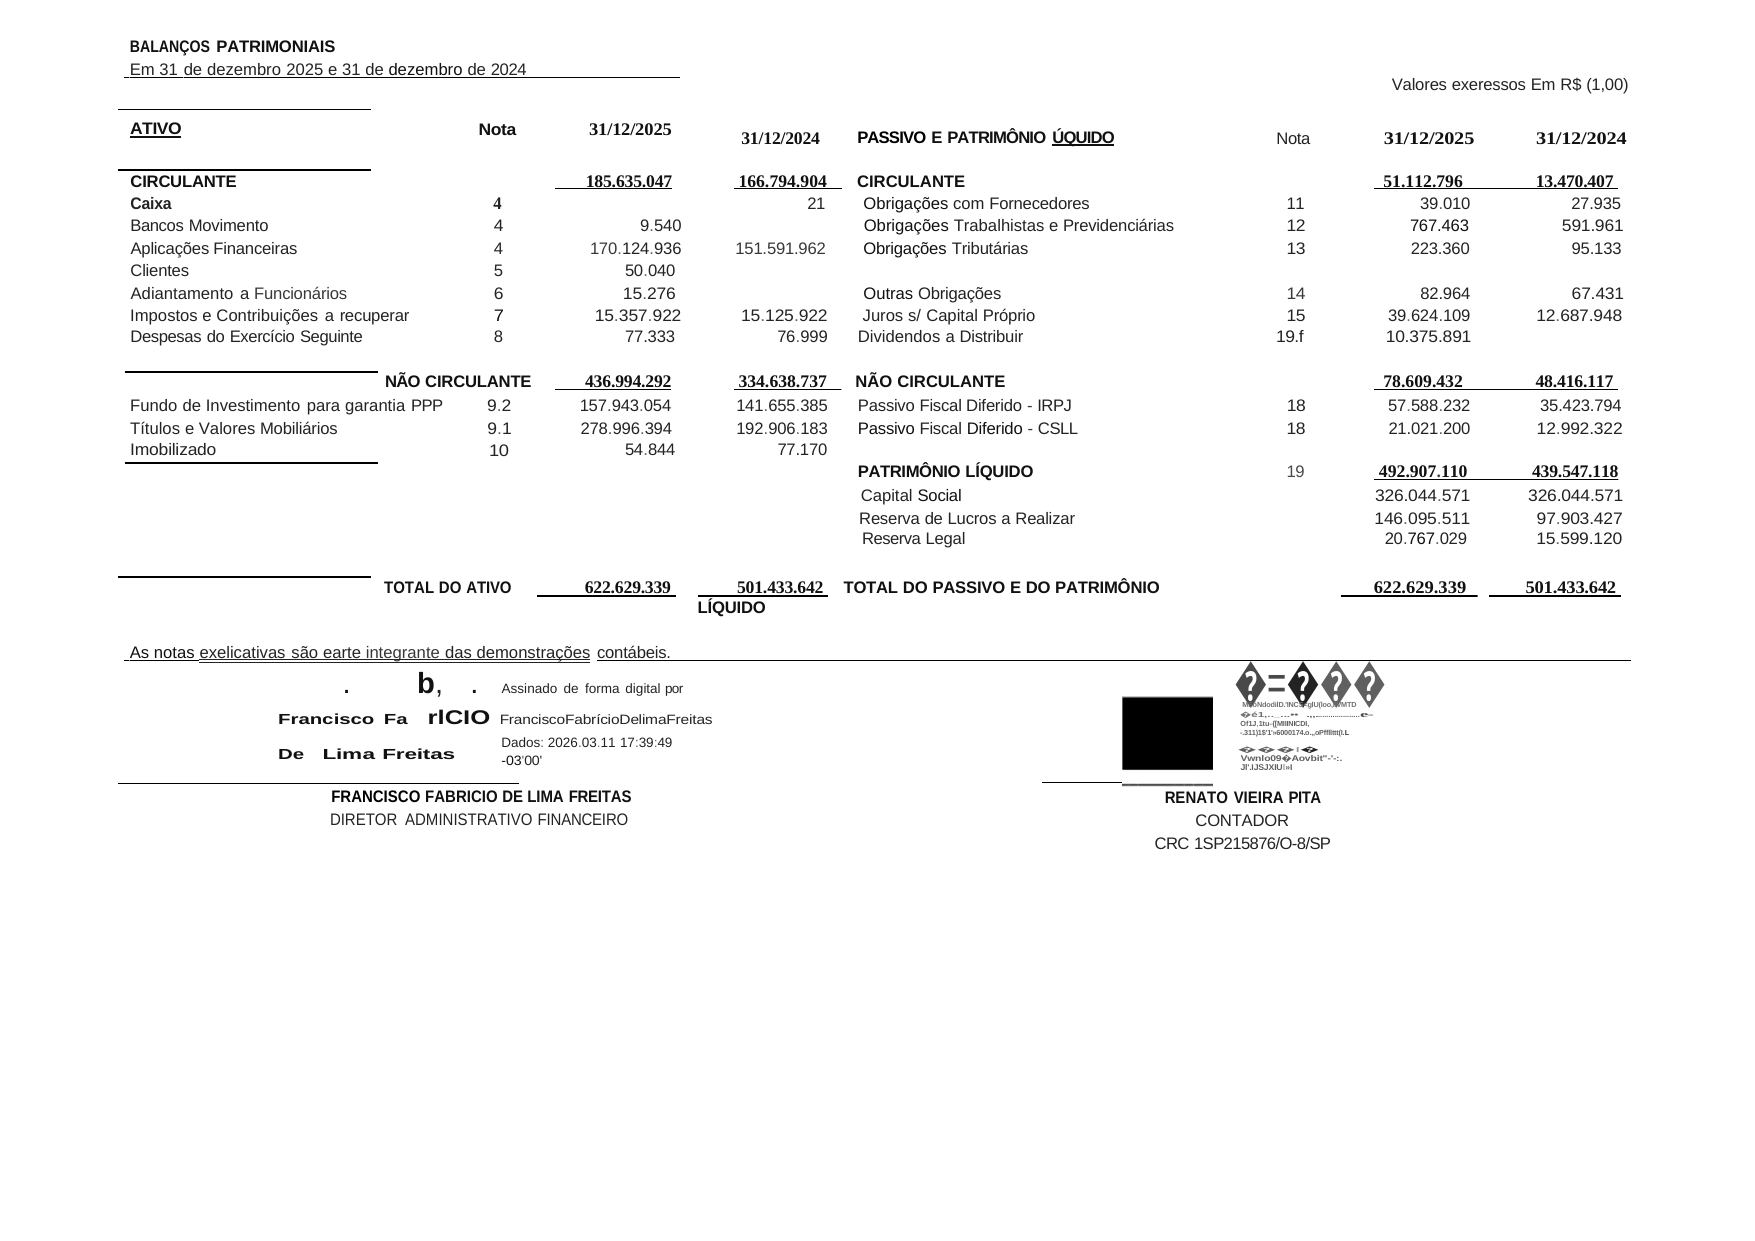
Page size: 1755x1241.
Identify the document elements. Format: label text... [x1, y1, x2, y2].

table_cell Juros s/ Capital Próprio [843, 305, 1225, 327]
table_cell 15.357.922 [546, 305, 707, 327]
table_cell 15.599.120 [1499, 530, 1631, 550]
table_cell [843, 440, 1225, 462]
table_cell 20.767.029 [1225, 530, 1499, 550]
table_cell 18 [1225, 418, 1340, 440]
table_cell Caixa [125, 194, 464, 215]
table_cell 5 [465, 260, 546, 282]
table_cell 14 [1225, 283, 1340, 305]
table_cell 157.943.054 [546, 393, 707, 417]
table_cell Fundo de Investimento para garantia PPP [125, 393, 464, 417]
table_cell [1499, 260, 1631, 282]
text CONTADOR [942, 811, 1543, 830]
table_cell 57.588.232 [1340, 393, 1499, 417]
table_cell 9.1 [465, 418, 546, 440]
text ATIVO Nota 31/12/2025 [130, 119, 684, 139]
table_cell 13 [1225, 237, 1340, 260]
table_cell [546, 194, 707, 215]
table_cell Adiantamento a Funcionários [125, 283, 464, 305]
table_cell [1340, 260, 1499, 282]
text �=��� [1234, 661, 1394, 712]
table_cell 151.591.962 [707, 237, 843, 260]
table_cell NÃO CIRCULANTE 436.994.292 334.638.737 NÃO CIRCULANTE 78.609.432 48.416.117 [125, 348, 1631, 393]
table_cell 39.624.109 [1340, 305, 1499, 327]
table_cell [1225, 260, 1340, 282]
table_cell 10.375.891 [1340, 328, 1499, 348]
table_cell [707, 215, 843, 237]
text Francisco Fa rlCIO FranciscoFabrícioDelimaFreitas [278, 709, 722, 729]
table_cell Aplicações Financeiras [125, 237, 464, 260]
table_cell 12 [1225, 215, 1340, 237]
text Em 31 de dezembro 2025 e 31 de dezembro de 2024 [124, 60, 680, 77]
table_cell Imobilizado [125, 440, 464, 462]
table_cell 97.903.427 [1499, 507, 1631, 530]
text As notas exelicativas são earte integrante das demonstrações contábeis. [124, 643, 1636, 662]
table_cell 95.133 [1499, 237, 1631, 260]
text RENATO VIEIRA PITA [943, 788, 1543, 807]
text Valores exeressos Em R$ (1,00) [1392, 74, 1636, 94]
text MSóNdodilD.'INCS<glU(loo,IIVMTD [1394, 701, 1583, 709]
table_cell Outras Obrigações [843, 283, 1225, 305]
text CRC 1SP215876/O-8/SP [943, 834, 1543, 853]
table_cell [1499, 328, 1631, 348]
table_cell 15.276 [546, 283, 707, 305]
text -.311)1$'1'»6000174.o.,,oPffllttt(I.L [1240, 729, 1636, 737]
table_cell 10 [465, 440, 546, 462]
text [1234, 655, 1394, 660]
table_cell 76.999 [707, 328, 843, 348]
text TOTAL DO ATIVO 622.629.339 [129, 578, 685, 597]
table_cell 77.170 [707, 440, 843, 462]
table_cell [1499, 440, 1631, 462]
table_cell Despesas do Exercício Seguinte [125, 328, 464, 348]
table_cell 19.f [1225, 328, 1340, 348]
table_cell 223.360 [1340, 237, 1499, 260]
table_cell [843, 260, 1225, 282]
table_cell 326.044.571 [1499, 483, 1631, 507]
table_cell 326.044.571 [1225, 483, 1499, 507]
text Dados: 2026.03.11 17:39:49 [501, 734, 678, 750]
table_cell 7 [465, 305, 546, 327]
table_cell Dividendos a Distribuir [843, 328, 1225, 348]
table_cell 27.935 [1499, 194, 1631, 215]
text 622.629.339 501.433.642 [1341, 578, 1636, 597]
table_cell 192.906.183 [707, 418, 843, 440]
table_cell 21 [707, 194, 843, 215]
table_cell Clientes [125, 260, 464, 282]
table_cell Obrigações Trabalhistas e Previdenciárias [843, 215, 1225, 237]
text BALANÇOS PATRIMONIAIS [129, 37, 680, 56]
table_cell 54.844 [546, 440, 707, 462]
table_cell 12.687.948 [1499, 305, 1631, 327]
table_cell Reserva Legal [125, 530, 1225, 550]
text De Lima Freitas [278, 746, 462, 762]
text 31/12/2024 PASSIVO E PATRIMÔNIO ÚQUIDO Nota [741, 127, 1317, 148]
table_cell 15.125.922 [707, 305, 843, 327]
table_cell PATRIMÔNIO LÍQUIDO 19 492.907.110 439.547.118 [125, 462, 1631, 483]
table_cell 170.124.936 [546, 237, 707, 260]
table_cell Passivo Fiscal Diferido - IRPJ [843, 393, 1225, 417]
table_cell Reserva de Lucros a Realizar [125, 507, 1225, 530]
text . b, . Assinado de forma digital por [342, 673, 694, 699]
table_cell 4 [465, 215, 546, 237]
text �é1,.._...•• .,,. e- [1239, 709, 1636, 719]
table_cell Impostos e Contribuições a recuperar [125, 305, 464, 327]
table_cell 35.423.794 [1499, 393, 1631, 417]
table_cell Obrigações Tributárias [843, 237, 1225, 260]
table_cell 39.010 [1340, 194, 1499, 215]
table_cell [1340, 440, 1499, 462]
table_cell Títulos e Valores Mobiliários [125, 418, 464, 440]
table_cell 77.333 [546, 328, 707, 348]
text MSóNdodilD.'INCS<glU(loo,IIVMTD [1016, 701, 1122, 709]
table_cell 82.964 [1340, 283, 1499, 305]
table_cell 278.996.394 [546, 418, 707, 440]
text ���I� Vwnlo09�Aovbit"-'-:. Jl'.IJSJXIUl»I [1237, 747, 1345, 772]
table_cell [707, 283, 843, 305]
table_cell [1225, 440, 1340, 462]
table_cell 8 [465, 328, 546, 348]
text -03'00' [501, 753, 678, 768]
table_cell Passivo Fiscal Diferido - CSLL [843, 418, 1225, 440]
table_cell 67.431 [1499, 283, 1631, 305]
text Of1J,1tu-{[MIIINICDI, [1240, 719, 1636, 728]
table_cell 50.040 [546, 260, 707, 282]
table_cell 767.463 [1340, 215, 1499, 237]
table_cell 6 [465, 283, 546, 305]
table_cell Obrigações com Fornecedores [843, 194, 1225, 215]
table_cell 141.655.385 [707, 393, 843, 417]
text DIRETOR ADMINISTRATIVO FINANCEIRO [330, 810, 636, 829]
text 31/12/2025 31/12/2024 [1383, 127, 1636, 148]
table_cell 591.961 [1499, 215, 1631, 237]
table_cell 12.992.322 [1499, 418, 1631, 440]
table_cell 21.021.200 [1340, 418, 1499, 440]
table_cell 11 [1225, 194, 1340, 215]
text 501.433.642 TOTAL DO PASSIVO E DO PATRIMÔNIO LÍQUIDO [697, 578, 1232, 617]
table_cell 15 [1225, 305, 1340, 327]
table_cell 4 [465, 237, 546, 260]
table_cell [707, 260, 843, 282]
table_cell 9.540 [546, 215, 707, 237]
table_cell 146.095.511 [1225, 507, 1499, 530]
table_cell 9.2 [465, 393, 546, 417]
table_cell Capital Social [125, 483, 1225, 507]
table_cell 4 [465, 194, 546, 215]
table_cell 18 [1225, 393, 1340, 417]
table_header CIRCULANTE 185.635.047 166.794.904 CIRCULANTE 51.112.796 13.470.407 [125, 171, 1631, 193]
table_cell Bancos Movimento [125, 215, 464, 237]
text FRANCISCO FABRICIO DE LIMA FREITAS [331, 787, 636, 806]
